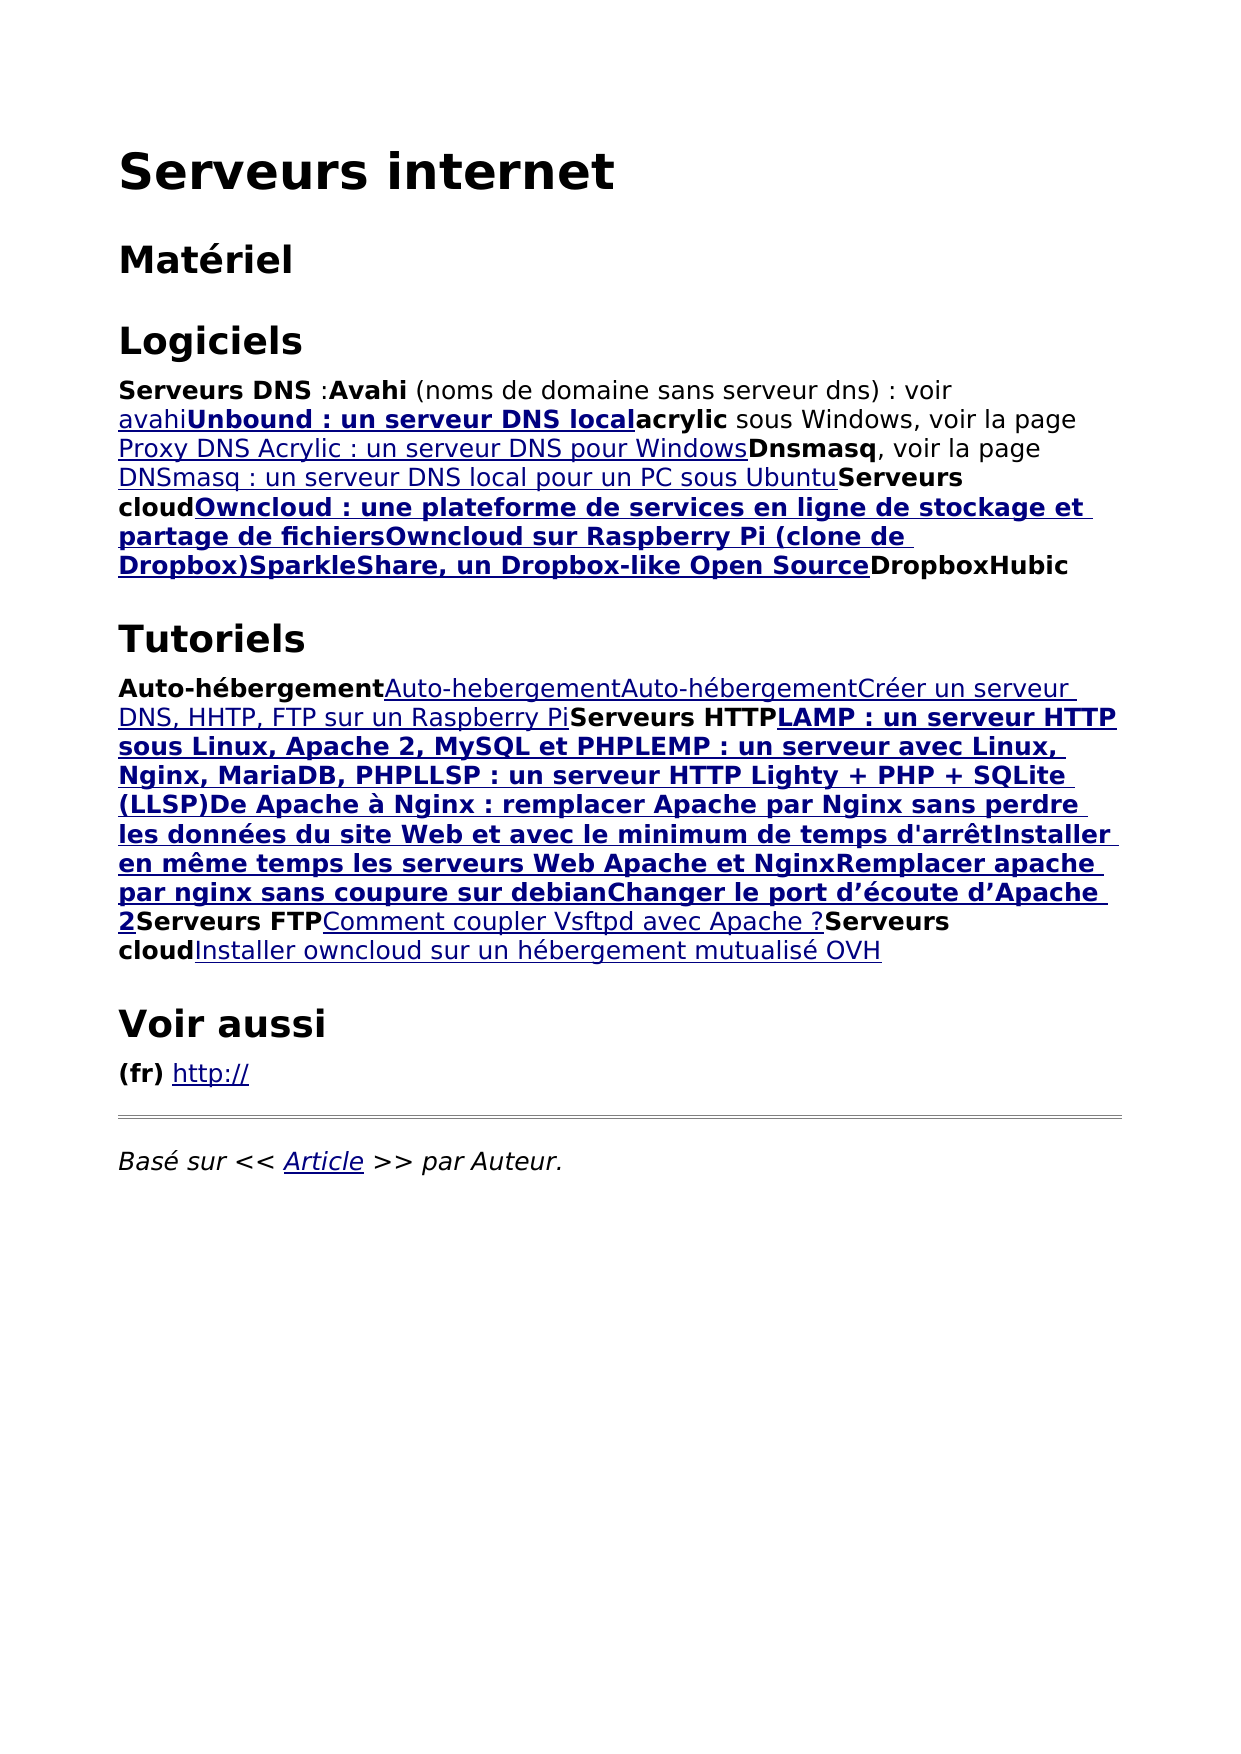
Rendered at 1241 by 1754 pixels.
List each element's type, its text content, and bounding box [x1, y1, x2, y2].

subtitle Logiciels [118, 320, 1122, 364]
subtitle Matériel [118, 239, 1122, 282]
subtitle Tutoriels [118, 618, 1122, 661]
text Auto-hébergementAuto-hebergementAuto-hébergementCréer un serveur DNS, HHTP, FTP sur un Raspberry PiServeurs HTTPLAMP : un serveur HTTP sous Linux, Apache 2, MySQL et PHPLEMP : un serveur avec Linux, Nginx, MariaDB, PHPLLSP : un serveur HTTP Lighty + PHP + SQLite (LLSP)De Apache à Nginx : remplacer Apache par Nginx sans perdre les données du site Web et avec le minimum de temps d'arrêtInstaller en même temps les serveurs Web Apache et NginxRemplacer apache par nginx sans coupure sur debianChanger le port d’écoute d’Apache 2Serveurs FTPComment coupler Vsftpd avec Apache ?Serveurs cloudInstaller owncloud sur un hébergement mutualisé OVH [118, 674, 1122, 966]
subtitle Voir aussi [118, 1003, 1122, 1047]
subtitle Serveurs internet [118, 143, 1122, 201]
text Basé sur << Article >> par Auteur. [118, 1147, 1122, 1176]
text (fr) http:// [118, 1059, 1122, 1088]
text Serveurs DNS :Avahi (noms de domaine sans serveur dns) : voir avahiUnbound : un serveur DNS localacrylic sous Windows, voir la page Proxy DNS Acrylic : un serveur DNS pour WindowsDnsmasq, voir la page DNSmasq : un serveur DNS local pour un PC sous UbuntuServeurs cloudOwncloud : une plateforme de services en ligne de stockage et partage de fichiersOwncloud sur Raspberry Pi (clone de Dropbox)SparkleShare, un Dropbox-like Open SourceDropboxHubic [118, 376, 1122, 580]
